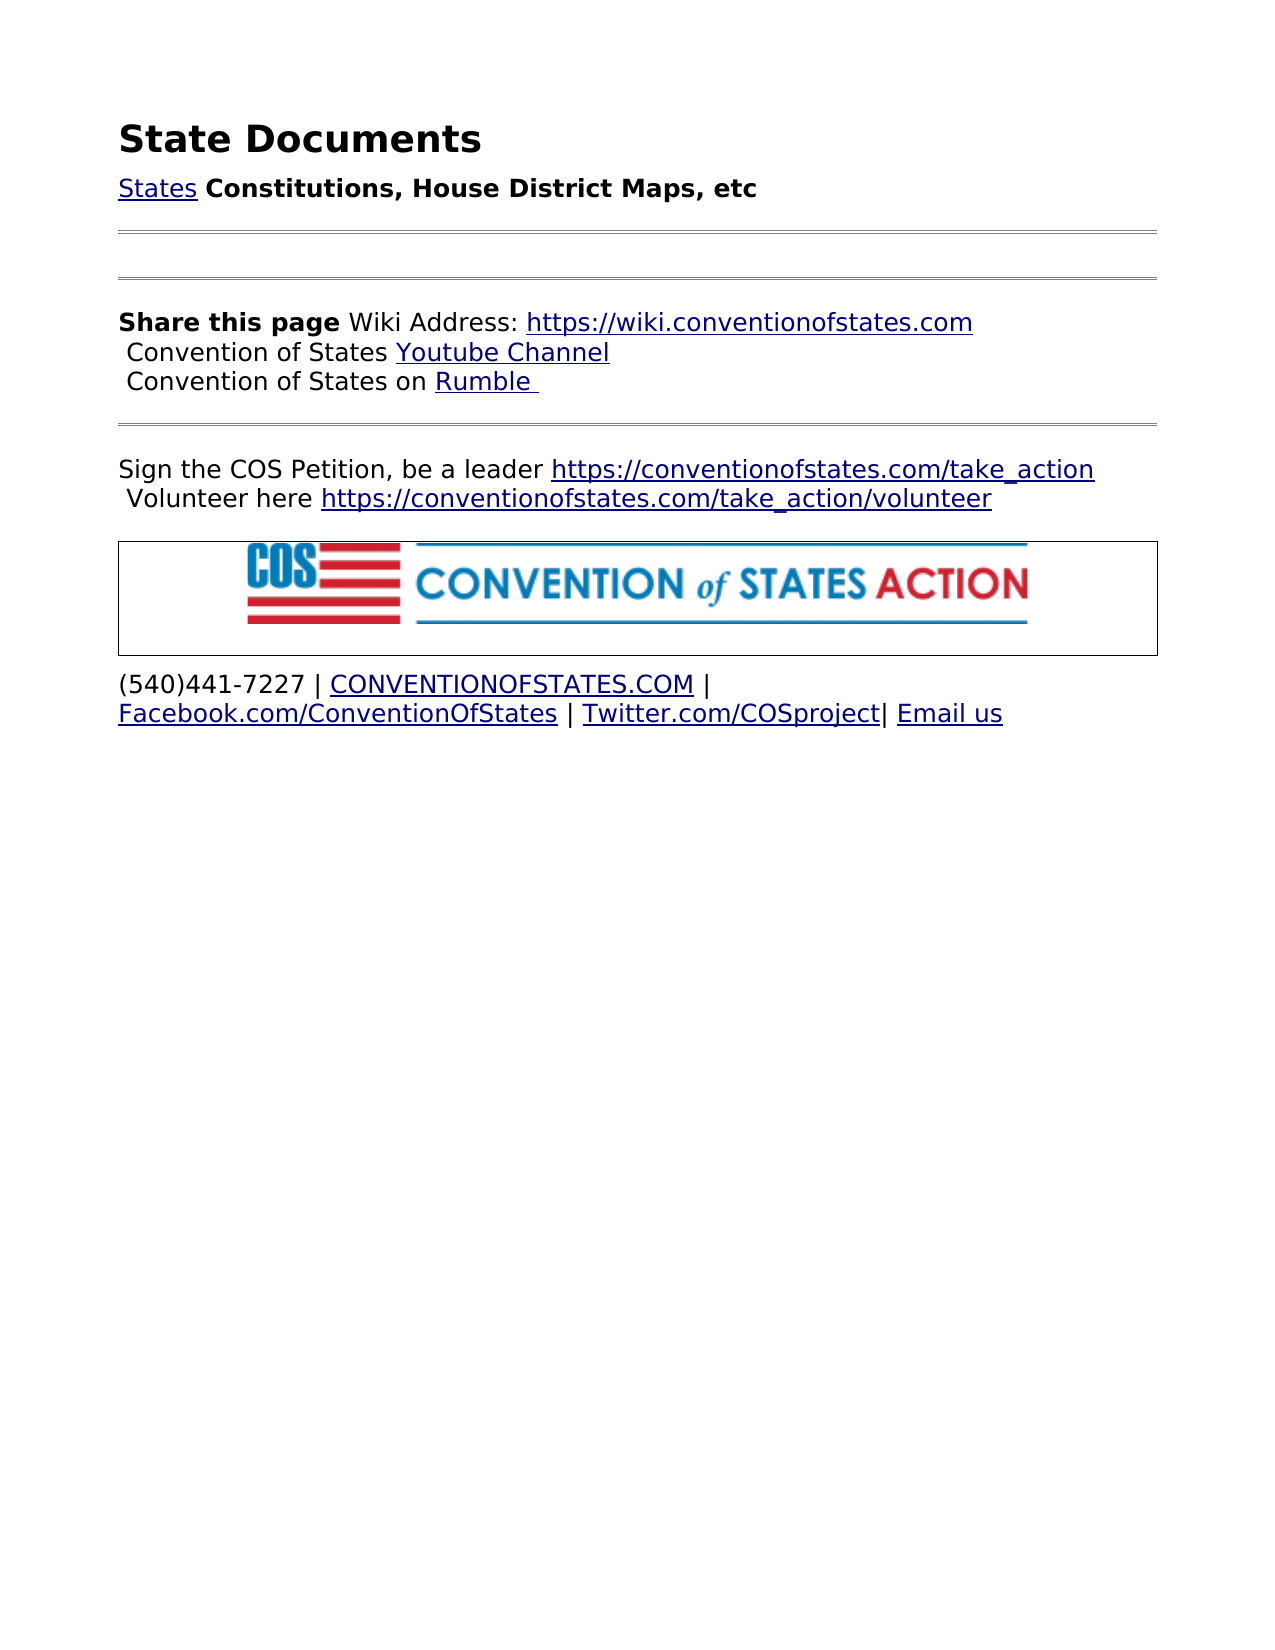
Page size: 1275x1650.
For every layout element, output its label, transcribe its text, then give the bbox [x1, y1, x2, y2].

text States Constitutions, House District Maps, etc [118, 174, 1157, 203]
picture [247, 543, 1028, 624]
table_header [119, 542, 1157, 655]
text Sign the COS Petition, be a leader https://conventionofstates.com/take_action Volunteer here https://conventionofstates.com/take_action/volunteer [118, 455, 1157, 513]
subtitle State Documents [118, 118, 1157, 162]
text Share this page Wiki Address: https://wiki.conventionofstates.com Convention of States Youtube Channel Convention of States on Rumble [118, 309, 1157, 396]
text (540)441-7227 | CONVENTIONOFSTATES.COM | Facebook.com/ConventionOfStates | Twitter.com/COSproject| Email us [118, 670, 1157, 729]
